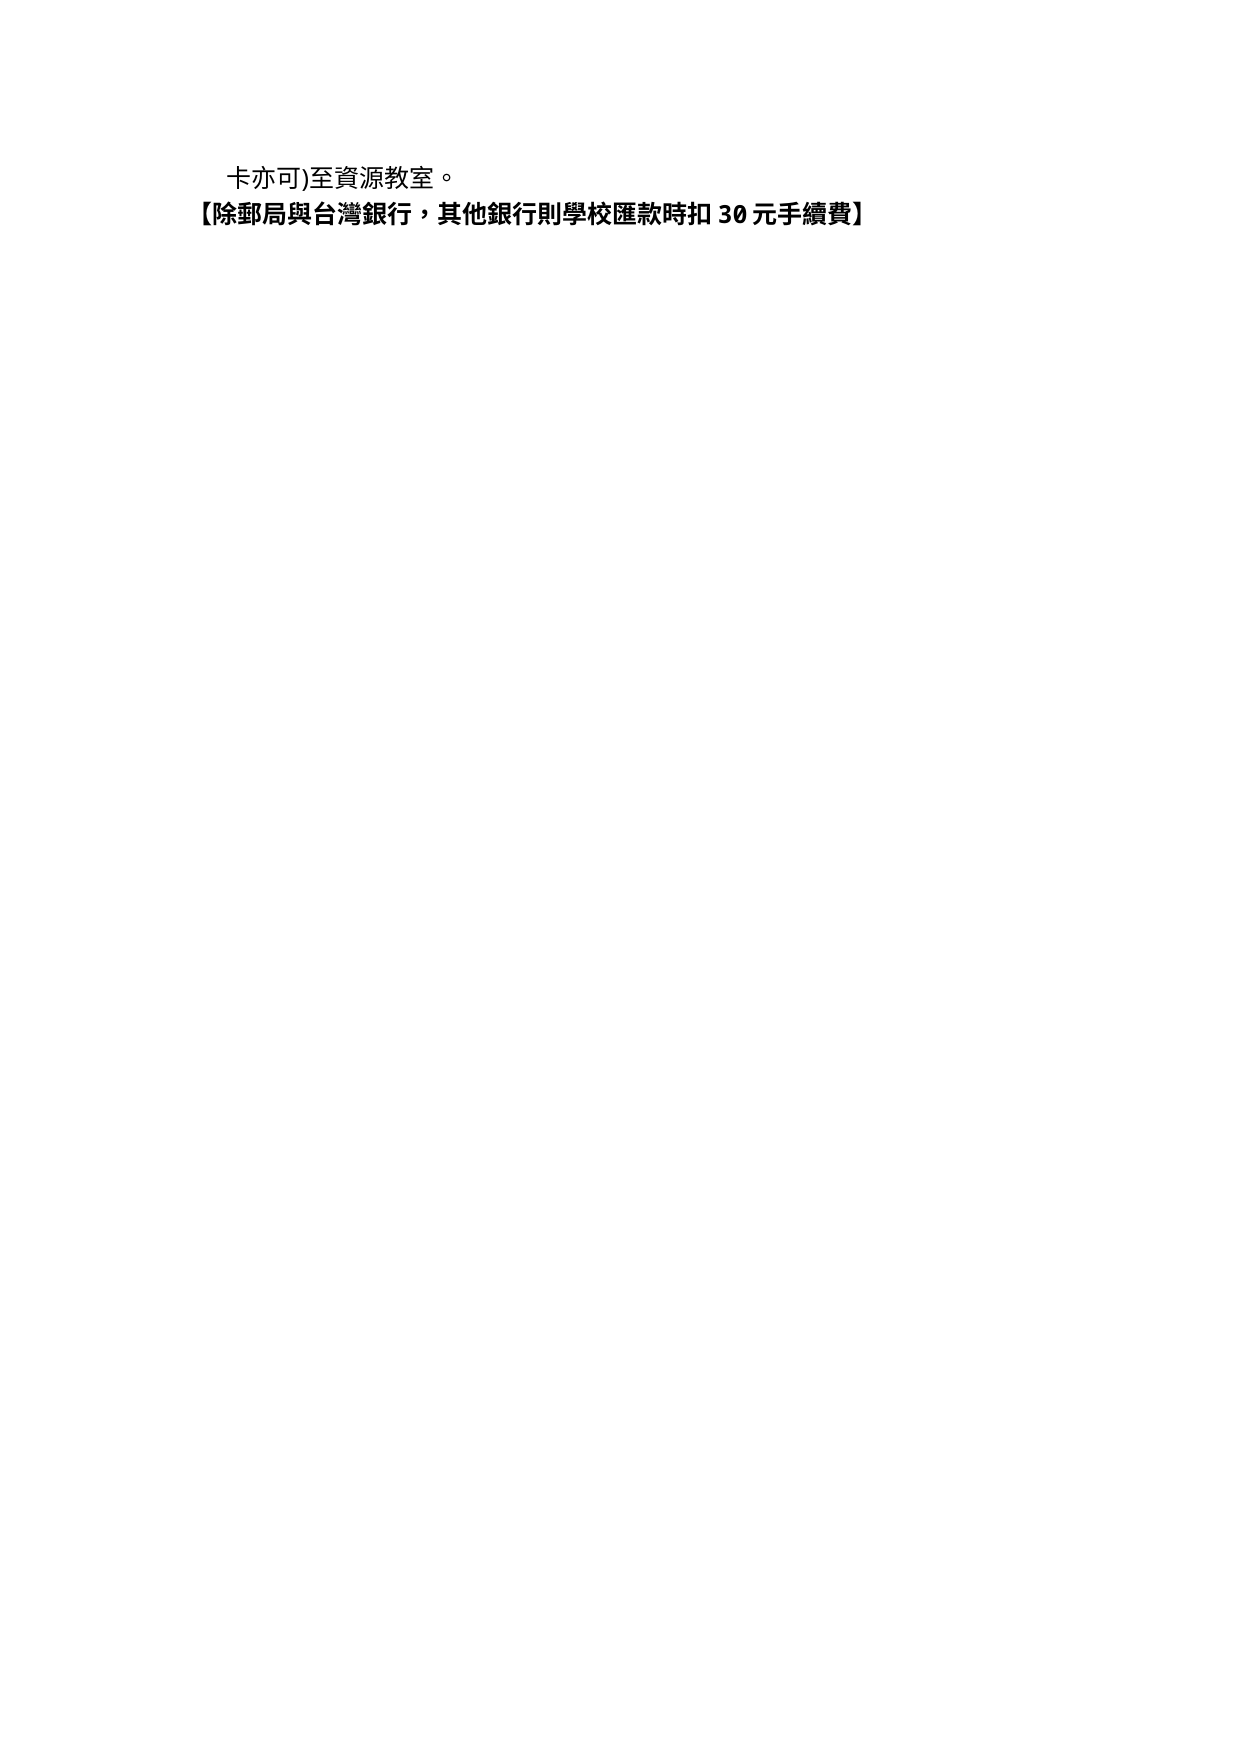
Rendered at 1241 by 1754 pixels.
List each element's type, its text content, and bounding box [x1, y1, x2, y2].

text 【除郵局與台灣銀行，其他銀行則學校匯款時扣30元手續費】 [187, 194, 1053, 231]
text 卡亦可)至資源教室。 [187, 158, 1053, 194]
